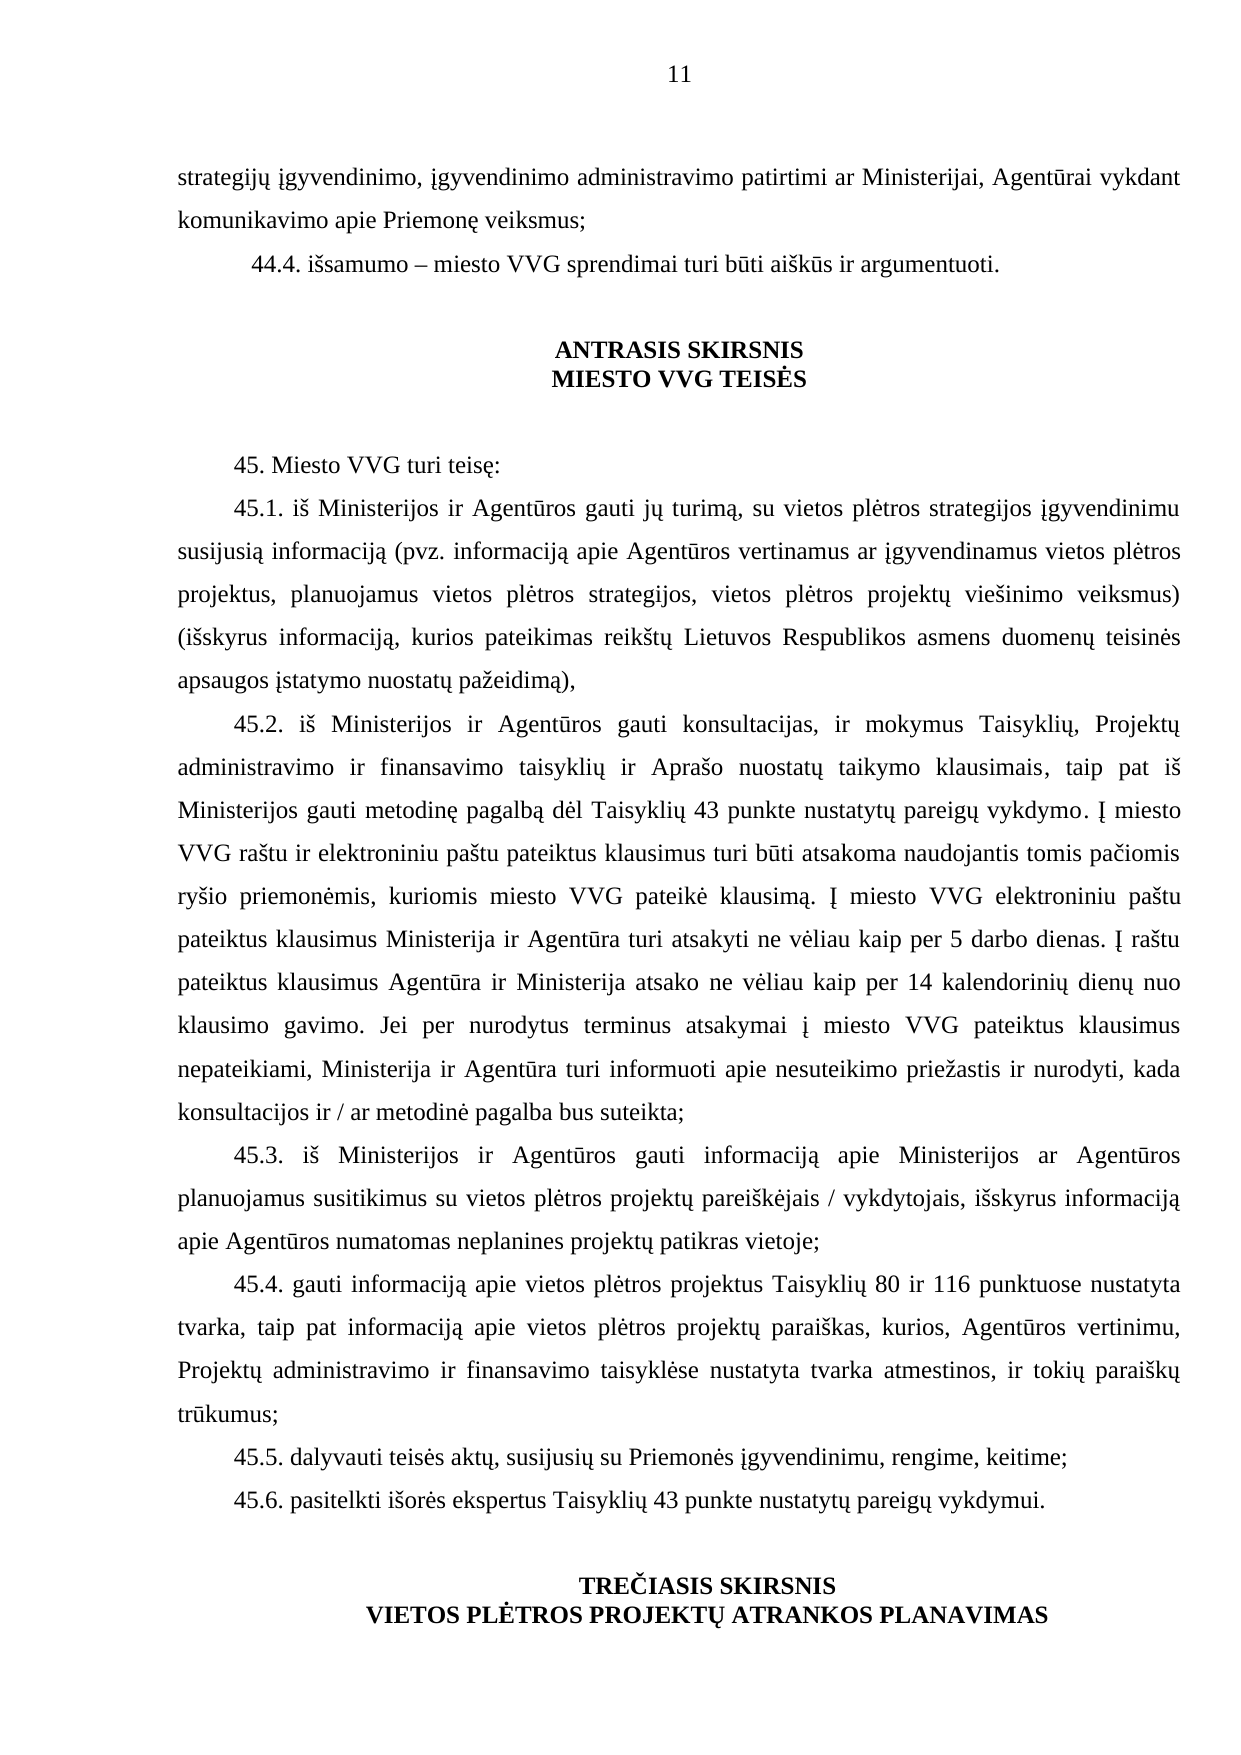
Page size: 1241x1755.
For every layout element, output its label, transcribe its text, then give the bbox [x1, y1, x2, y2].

text MIESTO VVG TEISĖS [177, 364, 1181, 392]
text 45.5. dalyvauti teisės aktų, susijusių su Priemonės įgyvendinimu, rengime, keitime; [177, 1442, 1181, 1471]
text TREČIASIS SKIRSNIS [177, 1571, 1181, 1600]
text 45.2. iš Ministerijos ir Agentūros gauti konsultacijas, ir mokymus Taisyklių, Projektų administravimo ir finansavimo taisyklių ir Aprašo nuostatų taikymo klausimais, taip pat iš Ministerijos gauti metodinę pagalbą dėl Taisyklių 43 punkte nustatytų pareigų vykdymo. Į miesto VVG raštu ir elektroniniu paštu pateiktus klausimus turi būti atsakoma naudojantis tomis pačiomis ryšio priemonėmis, kuriomis miesto VVG pateikė klausimą. Į miesto VVG elektroniniu paštu pateiktus klausimus Ministerija ir Agentūra turi atsakyti ne vėliau kaip per 5 darbo dienas. Į raštu pateiktus klausimus Agentūra ir Ministerija atsako ne vėliau kaip per 14 kalendorinių dienų nuo klausimo gavimo. Jei per nurodytus terminus atsakymai į miesto VVG pateiktus klausimus nepateikiami, Ministerija ir Agentūra turi informuoti apie nesuteikimo priežastis ir nurodyti, kada konsultacijos ir / ar metodinė pagalba bus suteikta; [177, 709, 1181, 1126]
text 44.4. išsamumo – miesto VVG sprendimai turi būti aiškūs ir argumentuoti. [177, 249, 1181, 277]
text 45.4. gauti informaciją apie vietos plėtros projektus Taisyklių 80 ir 116 punktuose nustatyta tvarka, taip pat informaciją apie vietos plėtros projektų paraiškas, kurios, Agentūros vertinimu, Projektų administravimo ir finansavimo taisyklėse nustatyta tvarka atmestinos, ir tokių paraiškų trūkumus; [177, 1269, 1181, 1427]
text VIETOS PLĖTROS PROJEKTŲ ATRANKOS PLANAVIMAS [177, 1600, 1181, 1629]
text 45.1. iš Ministerijos ir Agentūros gauti jų turimą, su vietos plėtros strategijos įgyvendinimu susijusią informaciją (pvz. informaciją apie Agentūros vertinamus ar įgyvendinamus vietos plėtros projektus, planuojamus vietos plėtros strategijos, vietos plėtros projektų viešinimo veiksmus) (išskyrus informaciją, kurios pateikimas reikštų Lietuvos Respublikos asmens duomenų teisinės apsaugos įstatymo nuostatų pažeidimą), [177, 493, 1181, 694]
text 45. Miesto VVG turi teisę: [177, 450, 1181, 479]
text ANTRASIS SKIRSNIS [177, 335, 1181, 364]
text 45.3. iš Ministerijos ir Agentūros gauti informaciją apie Ministerijos ar Agentūros planuojamus susitikimus su vietos plėtros projektų pareiškėjais / vykdytojais, išskyrus informaciją apie Agentūros numatomas neplanines projektų patikras vietoje; [177, 1140, 1181, 1255]
text 45.6. pasitelkti išorės ekspertus Taisyklių 43 punkte nustatytų pareigų vykdymui. [177, 1485, 1181, 1514]
text strategijų įgyvendinimo, įgyvendinimo administravimo patirtimi ar Ministerijai, Agentūrai vykdant komunikavimo apie Priemonę veiksmus; [177, 162, 1181, 234]
